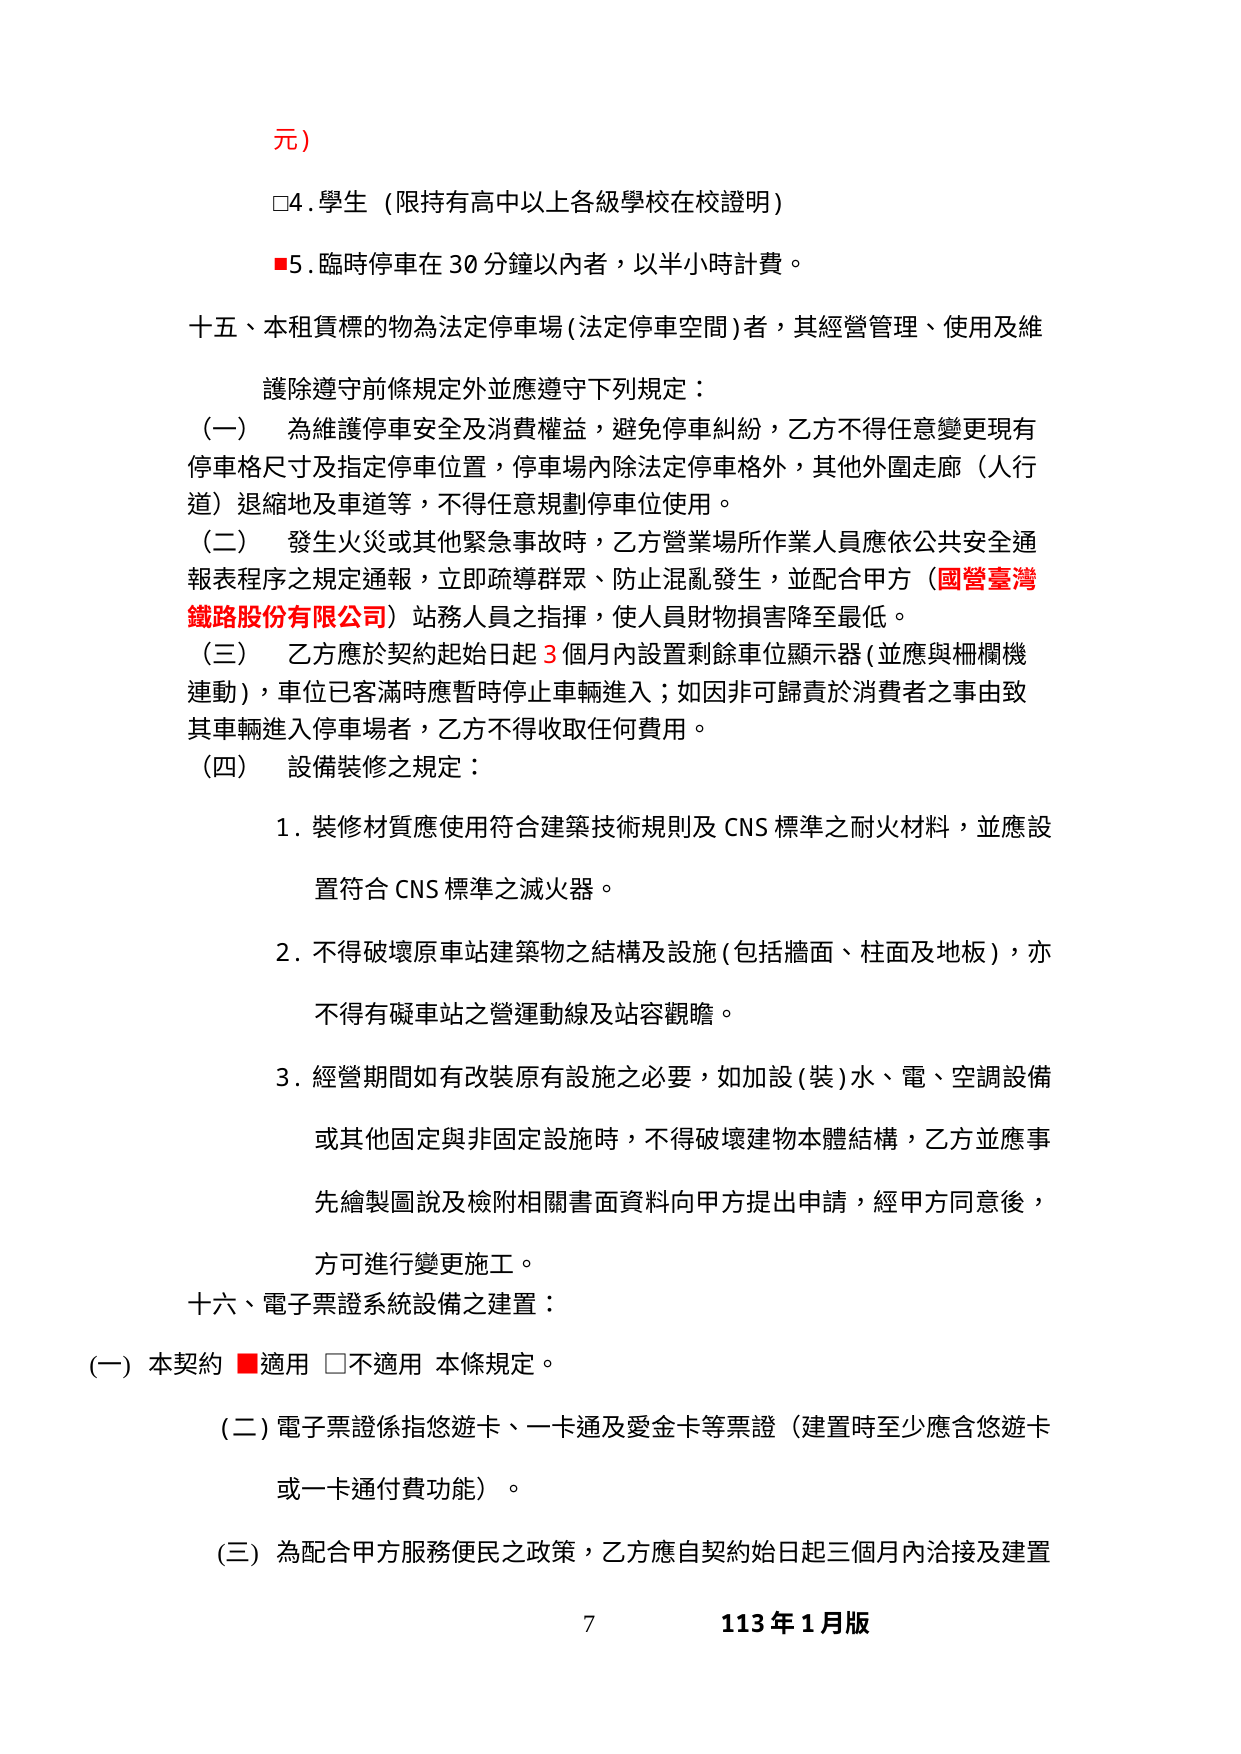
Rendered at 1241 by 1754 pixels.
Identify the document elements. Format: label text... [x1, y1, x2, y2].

list 裝修材質應使用符合建築技術規則及CNS標準之耐火材料，並應設置符合CNS標準之滅火器。 [275, 784, 1053, 909]
list 設備裝修之規定： [187, 746, 1047, 784]
list 電子票證係指悠遊卡、一卡通及愛金卡等票證（建置時至少應含悠遊卡或一卡通付費功能）。 [217, 1384, 1053, 1509]
list 經營期間如有改裝原有設施之必要，如加設(裝)水、電、空調設備或其他固定與非固定設施時，不得破壞建物本體結構，乙方並應事先繪製圖說及檢附相關書面資料向甲方提出申請，經甲方同意後，方可進行變更施工。 [275, 1034, 1053, 1284]
list 發生火災或其他緊急事故時，乙方營業場所作業人員應依公共安全通報表程序之規定通報，立即疏導群眾、防止混亂發生，並配合甲方（國營臺灣鐵路股份有限公司）站務人員之指揮，使人員財物損害降至最低。 [187, 521, 1047, 634]
text ■5.臨時停車在30分鐘以內者，以半小時計費。 [273, 221, 1053, 284]
text □4.學生 (限持有高中以上各級學校在校證明) [273, 159, 1053, 221]
text 元) [273, 96, 1053, 159]
list 不得破壞原車站建築物之結構及設施(包括牆面、柱面及地板)，亦不得有礙車站之營運動線及站容觀瞻。 [275, 909, 1053, 1034]
text 十五、本租賃標的物為法定停車場(法定停車空間)者，其經營管理、使用及維護除遵守前條規定外並應遵守下列規定： [189, 284, 1053, 409]
list 本契約 ■適用 □不適用 本條規定。 [89, 1321, 1053, 1384]
text 十六、電子票證系統設備之建置： [187, 1284, 1047, 1321]
list 為維護停車安全及消費權益，避免停車糾紛，乙方不得任意變更現有停車格尺寸及指定停車位置，停車場內除法定停車格外，其他外圍走廊（人行道）退縮地及車道等，不得任意規劃停車位使用。 [187, 409, 1047, 521]
list 為配合甲方服務便民之政策，乙方應自契約始日起三個月內洽接及建置 [217, 1509, 1053, 1571]
list 乙方應於契約起始日起3個月內設置剩餘車位顯示器(並應與柵欄機連動)，車位已客滿時應暫時停止車輛進入；如因非可歸責於消費者之事由致其車輛進入停車場者，乙方不得收取任何費用。 [187, 634, 1047, 746]
